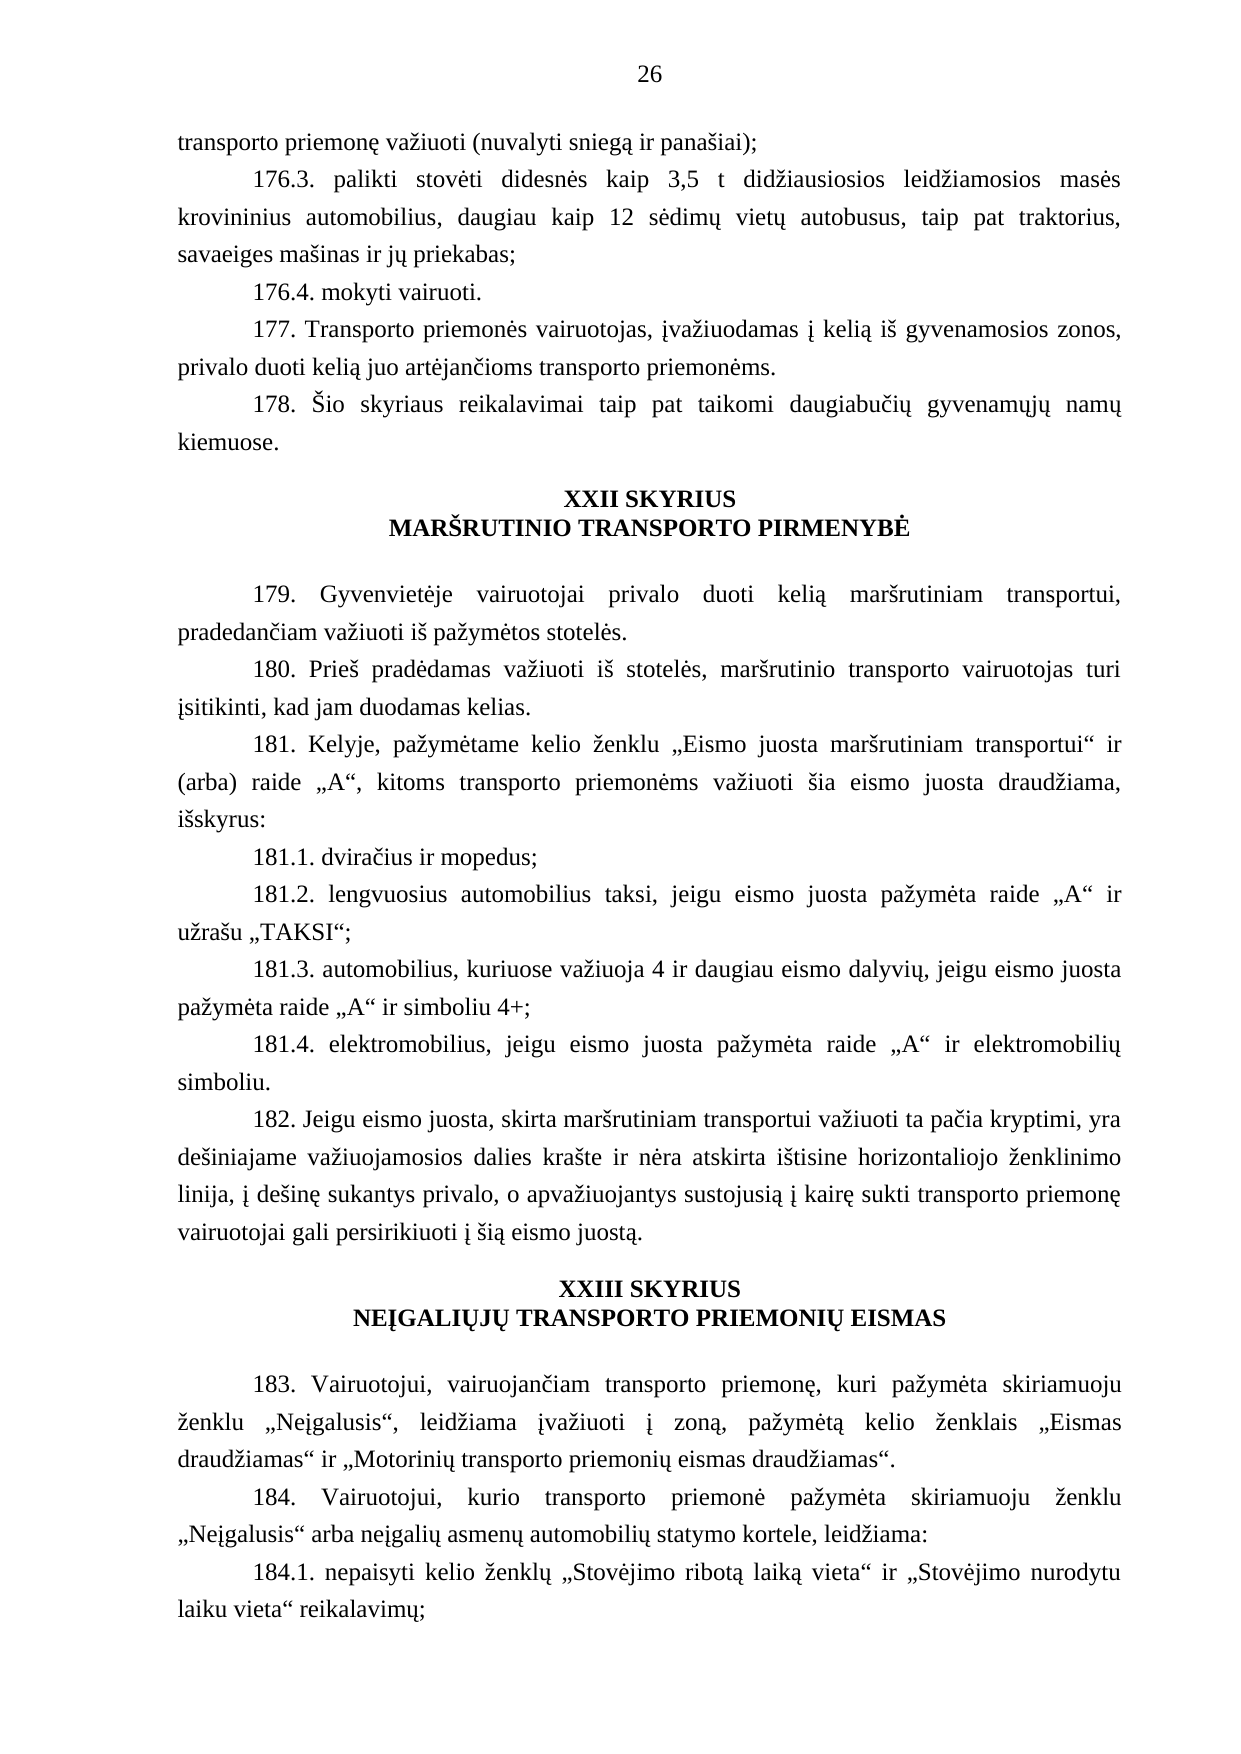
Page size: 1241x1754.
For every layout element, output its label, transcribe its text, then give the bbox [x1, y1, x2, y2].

text XXII SKYRIUS [177, 484, 1122, 513]
text NEĮGALIŲJŲ TRANSPORTO PRIEMONIŲ EISMAS [177, 1303, 1122, 1332]
text 182. Jeigu eismo juosta, skirta maršrutiniam transportui važiuoti ta pačia kryptimi, yra dešiniajame važiuojamosios dalies krašte ir nėra atskirta ištisine horizontaliojo ženklinimo linija, į dešinę sukantys privalo, o apvažiuojantys sustojusią į kairę sukti transporto priemonę vairuotojai gali persirikiuoti į šią eismo juostą. [177, 1096, 1122, 1246]
text 180. Prieš pradėdamas važiuoti iš stotelės, maršrutinio transporto vairuotojas turi įsitikinti, kad jam duodamas kelias. [177, 646, 1122, 721]
text 179. Gyvenvietėje vairuotojai privalo duoti kelią maršrutiniam transportui, pradedančiam važiuoti iš pažymėtos stotelės. [177, 571, 1122, 646]
text 183. Vairuotojui, vairuojančiam transporto priemonę, kuri pažymėta skiriamuoju ženklu „Neįgalusis“, leidžiama įvažiuoti į zoną, pažymėtą kelio ženklais „Eismas draudžiamas“ ir „Motorinių transporto priemonių eismas draudžiamas“. [177, 1361, 1122, 1473]
text transporto priemonę važiuoti (nuvalyti sniegą ir panašiai); [177, 118, 1122, 156]
text 177. Transporto priemonės vairuotojas, įvažiuodamas į kelią iš gyvenamosios zonos, privalo duoti kelią juo artėjančioms transporto priemonėms. [177, 306, 1122, 381]
text 181.3. automobilius, kuriuose važiuoja 4 ir daugiau eismo dalyvių, jeigu eismo juosta pažymėta raide „A“ ir simboliu 4+; [177, 946, 1122, 1021]
text 184.1. nepaisyti kelio ženklų „Stovėjimo ribotą laiką vieta“ ir „Stovėjimo nurodytu laiku vieta“ reikalavimų; [177, 1548, 1122, 1623]
text XXIII SKYRIUS [177, 1274, 1122, 1303]
text 181. Kelyje, pažymėtame kelio ženklu „Eismo juosta maršrutiniam transportui“ ir (arba) raide „A“, kitoms transporto priemonėms važiuoti šia eismo juosta draudžiama, išskyrus: [177, 721, 1122, 833]
text 181.2. lengvuosius automobilius taksi, jeigu eismo juosta pažymėta raide „A“ ir užrašu „TAKSI“; [177, 871, 1122, 946]
text 181.1. dviračius ir mopedus; [177, 833, 1122, 871]
text 178. Šio skyriaus reikalavimai taip pat taikomi daugiabučių gyvenamųjų namų kiemuose. [177, 381, 1122, 456]
text 176.4. mokyti vairuoti. [177, 268, 1122, 306]
text 176.3. palikti stovėti didesnės kaip 3,5 t didžiausiosios leidžiamosios masės krovininius automobilius, daugiau kaip 12 sėdimų vietų autobusus, taip pat traktorius, savaeiges mašinas ir jų priekabas; [177, 156, 1122, 268]
text 181.4. elektromobilius, jeigu eismo juosta pažymėta raide „A“ ir elektromobilių simboliu. [177, 1021, 1122, 1096]
text MARŠRUTINIO TRANSPORTO PIRMENYBĖ [177, 513, 1122, 542]
text 184. Vairuotojui, kurio transporto priemonė pažymėta skiriamuoju ženklu „Neįgalusis“ arba neįgalių asmenų automobilių statymo kortele, leidžiama: [177, 1473, 1122, 1548]
